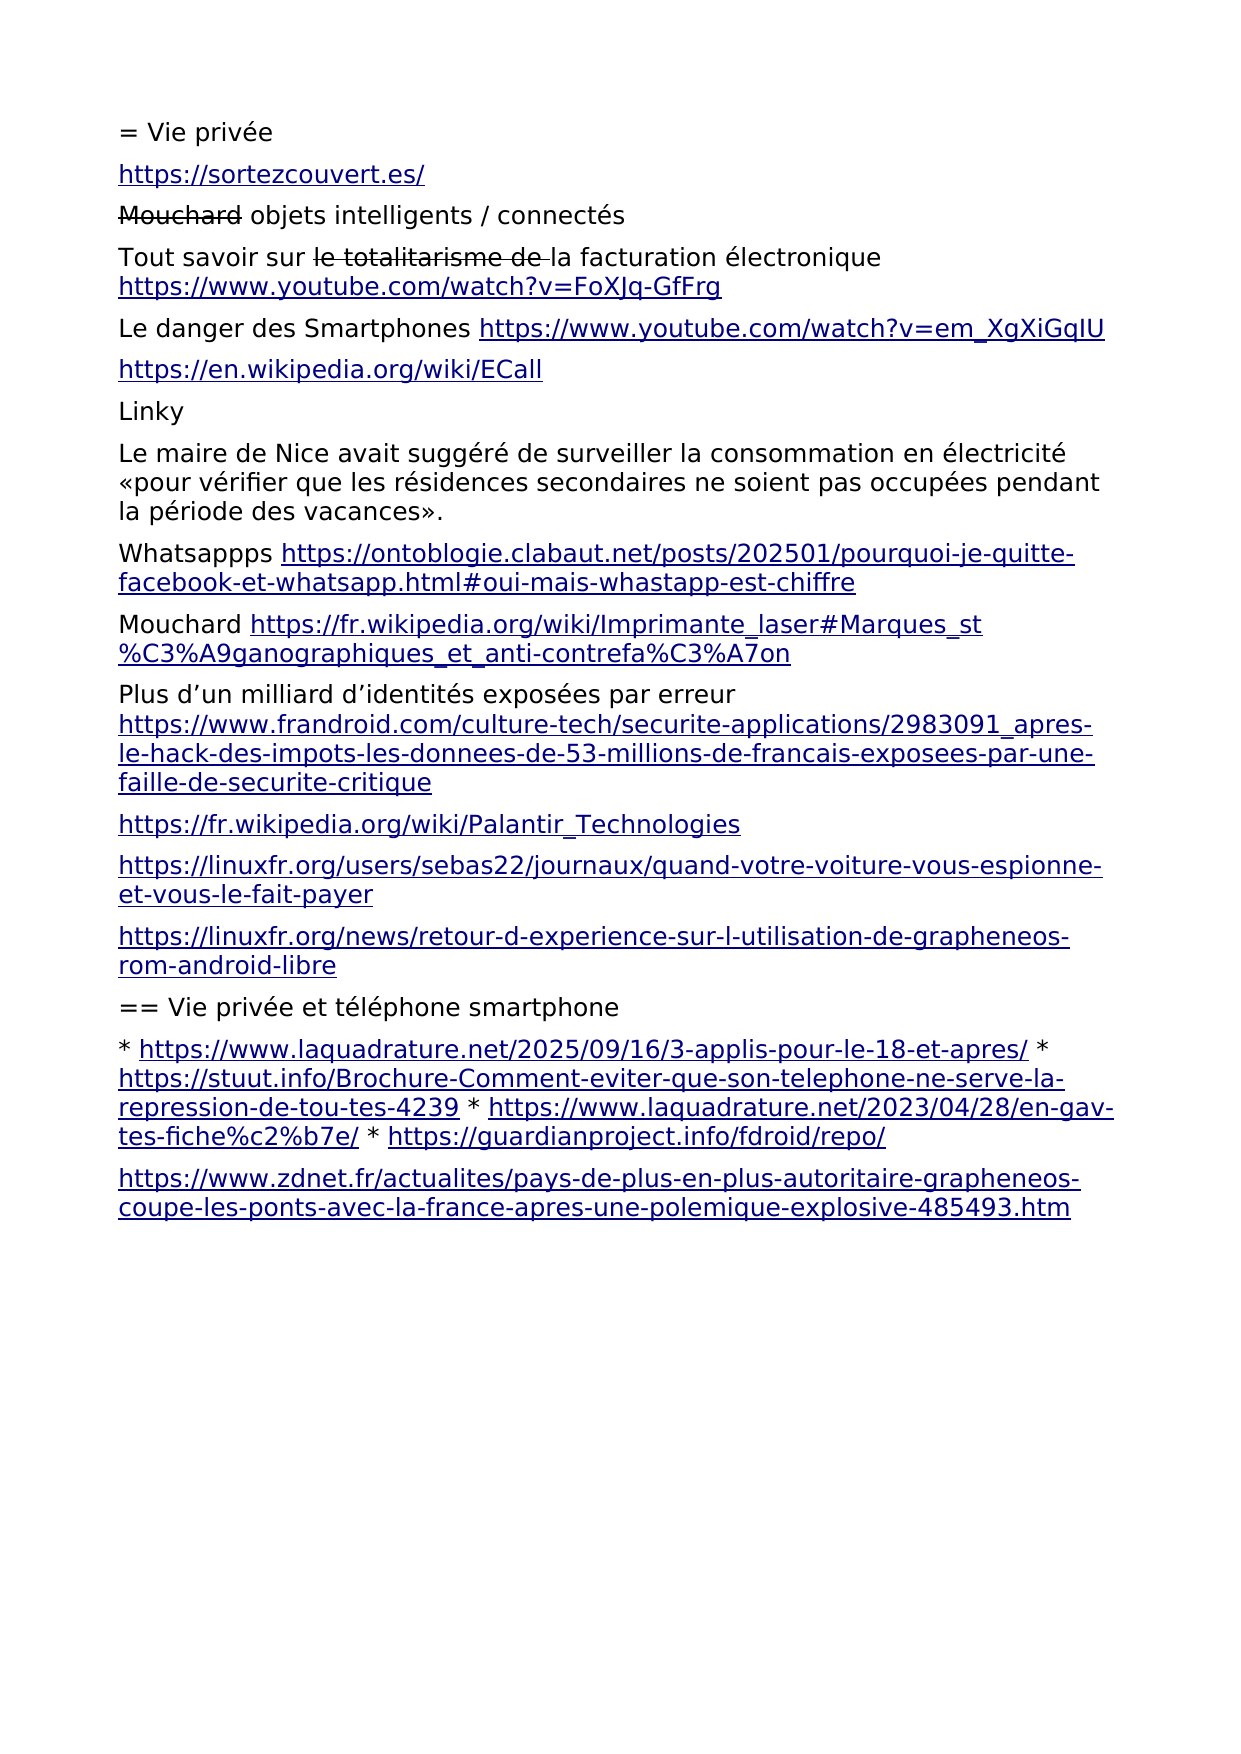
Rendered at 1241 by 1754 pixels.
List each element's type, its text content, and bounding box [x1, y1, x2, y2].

text Tout savoir sur le totalitarisme de la facturation électronique https://www.youtube.com/watch?v=FoXJq-GfFrg [118, 243, 1122, 301]
text Le maire de Nice avait suggéré de surveiller la consommation en électricité «pour vérifier que les résidences secondaires ne soient pas occupées pendant la période des vacances». [118, 439, 1122, 526]
text == Vie privée et téléphone smartphone [118, 993, 1122, 1022]
text https://en.wikipedia.org/wiki/ECall [118, 356, 1122, 385]
text Plus d’un milliard d’identités exposées par erreur https://www.frandroid.com/culture-tech/securite-applications/2983091_apres-le-hack-des-impots-les-donnees-de-53-millions-de-francais-exposees-par-une-faille-de-securite-critique [118, 681, 1122, 797]
text Mouchard https://fr.wikipedia.org/wiki/Imprimante_laser#Marques_st%C3%A9ganographiques_et_anti-contrefa%C3%A7on [118, 610, 1122, 668]
text = Vie privée [118, 118, 1122, 147]
text https://linuxfr.org/users/sebas22/journaux/quand-votre-voiture-vous-espionne-et-vous-le-fait-payer [118, 851, 1122, 910]
text https://linuxfr.org/news/retour-d-experience-sur-l-utilisation-de-grapheneos-rom-android-libre [118, 922, 1122, 981]
text Linky [118, 397, 1122, 426]
text https://www.zdnet.fr/actualites/pays-de-plus-en-plus-autoritaire-grapheneos-coupe-les-ponts-avec-la-france-apres-une-polemique-explosive-485493.htm [118, 1164, 1122, 1222]
text Mouchard objets intelligents / connectés [118, 201, 1122, 231]
text Le danger des Smartphones https://www.youtube.com/watch?v=em_XgXiGqIU [118, 314, 1122, 343]
text https://sortezcouvert.es/ [118, 160, 1122, 189]
text https://fr.wikipedia.org/wiki/Palantir_Technologies [118, 810, 1122, 839]
text Whatsappps https://ontoblogie.clabaut.net/posts/202501/pourquoi-je-quitte-facebook-et-whatsapp.html#oui-mais-whastapp-est-chiffre [118, 539, 1122, 597]
text * https://www.laquadrature.net/2025/09/16/3-applis-pour-le-18-et-apres/ * https://stuut.info/Brochure-Comment-eviter-que-son-telephone-ne-serve-la-repression-de-tou-tes-4239 * https://www.laquadrature.net/2023/04/28/en-gav-tes-fiche%c2%b7e/ * https://guardianproject.info/fdroid/repo/ [118, 1035, 1122, 1151]
